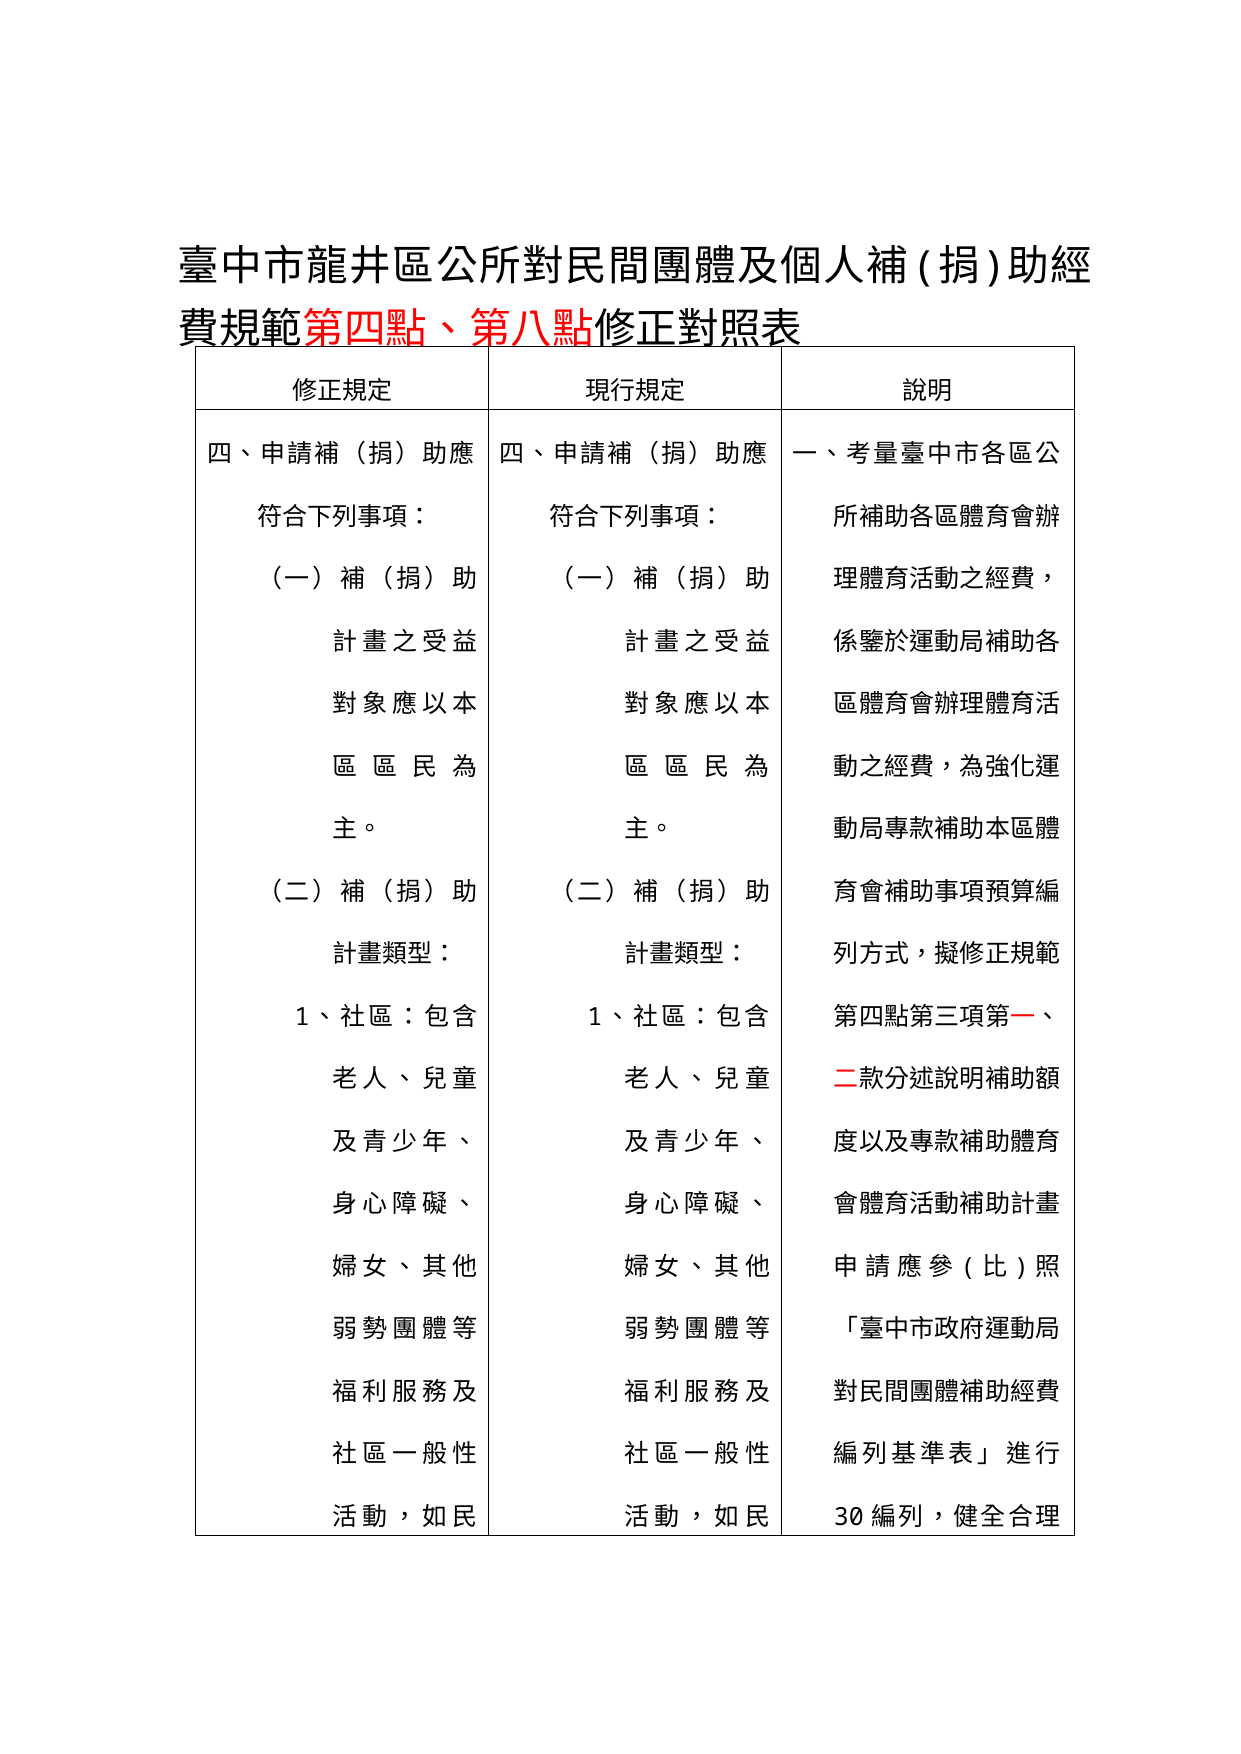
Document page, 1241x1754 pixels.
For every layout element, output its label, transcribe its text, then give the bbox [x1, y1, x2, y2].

table_cell 一、考量臺中市各區公所補助各區體育會辦理體育活動之經費，係鑒於運動局補助各區體育會辦理體育活動之經費，為強化運動局專款補助本區體育會補助事項預算編列方式，擬修正規範第四點第三項第一、二款分述說明補助額度以及專款補助體育會體育活動補助計畫申請應參(比)照「臺中市政府運動局對民間團體補助經費編列基準表」進行30編列，健全合理 [782, 410, 1074, 1535]
table_header 說明 [782, 347, 1074, 409]
table_cell 四、申請補（捐）助應符合下列事項： （一）補（捐）助計畫之受益對象應以本區區民為主。 （二）補（捐）助計畫類型： 1、社區：包含老人、兒童及青少年、身心障礙、婦女、其他弱勢團體等福利服務及社區一般性活動，如民 [489, 410, 781, 1535]
table_header 現行規定 [489, 347, 781, 409]
table_cell 四、申請補（捐）助應符合下列事項： （一）補（捐）助計畫之受益對象應以本區區民為主。 （二）補（捐）助計畫類型： 1、社區：包含老人、兒童及青少年、身心障礙、婦女、其他弱勢團體等福利服務及社區一般性活動，如民 [196, 410, 488, 1535]
text 臺中市龍井區公所對民間團體及個人補(捐)助經費規範第四點、第八點修正對照表 [177, 221, 1092, 346]
table_header 修正規定 [196, 347, 488, 409]
